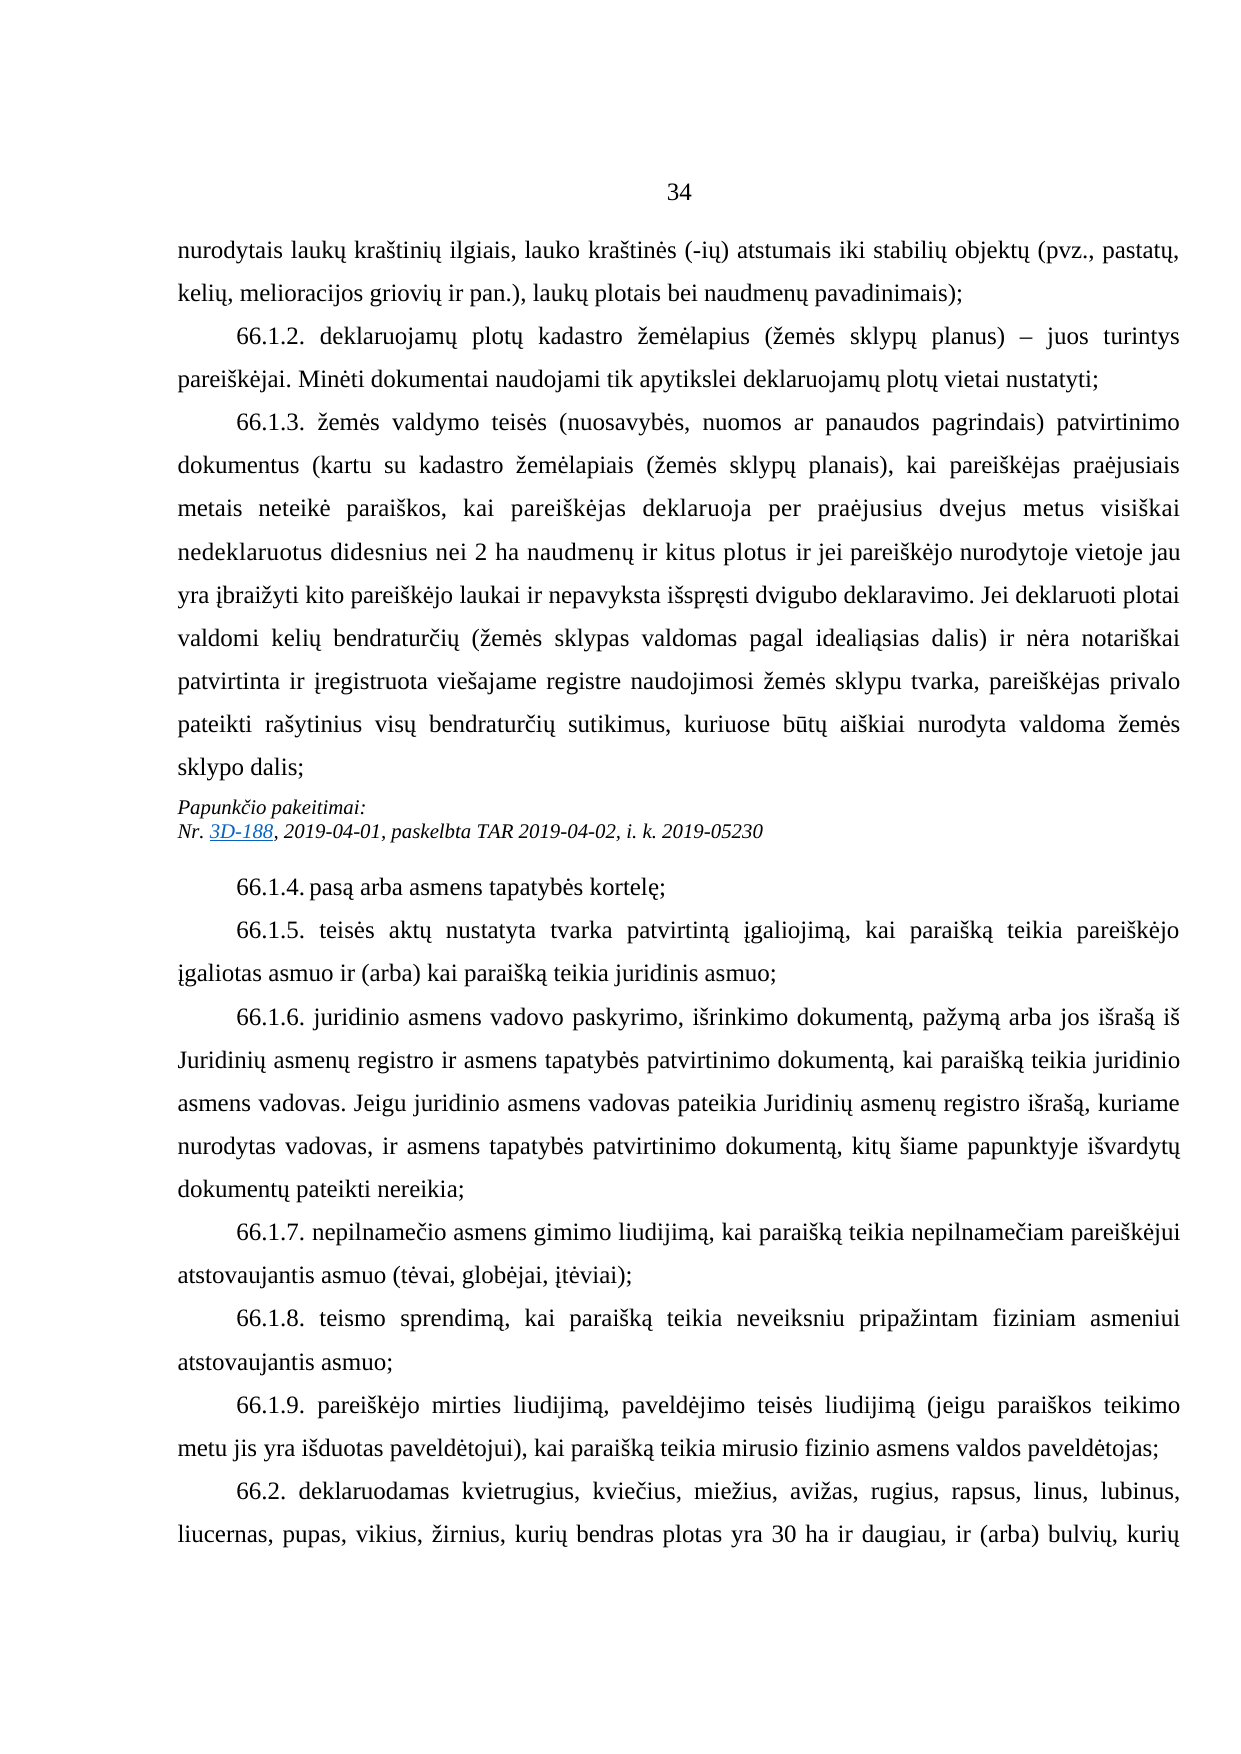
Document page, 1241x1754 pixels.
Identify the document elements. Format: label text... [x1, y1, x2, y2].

text 66.1.6. juridinio asmens vadovo paskyrimo, išrinkimo dokumentą, pažymą arba jos išrašą iš Juridinių asmenų registro ir asmens tapatybės patvirtinimo dokumentą, kai paraišką teikia juridinio asmens vadovas. Jeigu juridinio asmens vadovas pateikia Juridinių asmenų registro išrašą, kuriame nurodytas vadovas, ir asmens tapatybės patvirtinimo dokumentą, kitų šiame papunktyje išvardytų dokumentų pateikti nereikia; [177, 1002, 1181, 1203]
text 66.1.8. teismo sprendimą, kai paraišką teikia neveiksniu pripažintam fiziniam asmeniui atstovaujantis asmuo; [177, 1303, 1181, 1375]
text 66.2. deklaruodamas kvietrugius, kviečius, miežius, avižas, rugius, rapsus, linus, lubinus, liucernas, pupas, vikius, žirnius, kurių bendras plotas yra 30 ha ir daugiau, ir (arba) bulvių, kurių [177, 1476, 1181, 1548]
text 66.1.3. žemės valdymo teisės (nuosavybės, nuomos ar panaudos pagrindais) patvirtinimo dokumentus (kartu su kadastro žemėlapiais (žemės sklypų planais), kai pareiškėjas praėjusiais metais neteikė paraiškos, kai pareiškėjas deklaruoja per praėjusius dvejus metus visiškai nedeklaruotus didesnius nei 2 ha naudmenų ir kitus plotus ir jei pareiškėjo nurodytoje vietoje jau yra įbraižyti kito pareiškėjo laukai ir nepavyksta išspręsti dvigubo deklaravimo. Jei deklaruoti plotai valdomi kelių bendraturčių (žemės sklypas valdomas pagal idealiąsias dalis) ir nėra notariškai patvirtinta ir įregistruota viešajame registre naudojimosi žemės sklypu tvarka, pareiškėjas privalo pateikti rašytinius visų bendraturčių sutikimus, kuriuose būtų aiškiai nurodyta valdoma žemės sklypo dalis; [177, 407, 1181, 781]
text Nr. 3D-188, 2019-04-01, paskelbta TAR 2019-04-02, i. k. 2019-05230 [177, 819, 1181, 843]
text 66.1.7. nepilnamečio asmens gimimo liudijimą, kai paraišką teikia nepilnamečiam pareiškėjui atstovaujantis asmuo (tėvai, globėjai, įtėviai); [177, 1217, 1181, 1289]
text 66.1.2. deklaruojamų plotų kadastro žemėlapius (žemės sklypų planus) – juos turintys pareiškėjai. Minėti dokumentai naudojami tik apytikslei deklaruojamų plotų vietai nustatyti; [177, 321, 1181, 393]
text Papunkčio pakeitimai: [177, 795, 1181, 819]
text 66.1.4. pasą arba asmens tapatybės kortelę; [177, 872, 1181, 901]
text 66.1.5. teisės aktų nustatyta tvarka patvirtintą įgaliojimą, kai paraišką teikia pareiškėjo įgaliotas asmuo ir (arba) kai paraišką teikia juridinis asmuo; [177, 915, 1181, 987]
text nurodytais laukų kraštinių ilgiais, lauko kraštinės (-ių) atstumais iki stabilių objektų (pvz., pastatų, kelių, melioracijos griovių ir pan.), laukų plotais bei naudmenų pavadinimais); [177, 235, 1181, 307]
text 66.1.9. pareiškėjo mirties liudijimą, paveldėjimo teisės liudijimą (jeigu paraiškos teikimo metu jis yra išduotas paveldėtojui), kai paraišką teikia mirusio fizinio asmens valdos paveldėtojas; [177, 1390, 1181, 1462]
